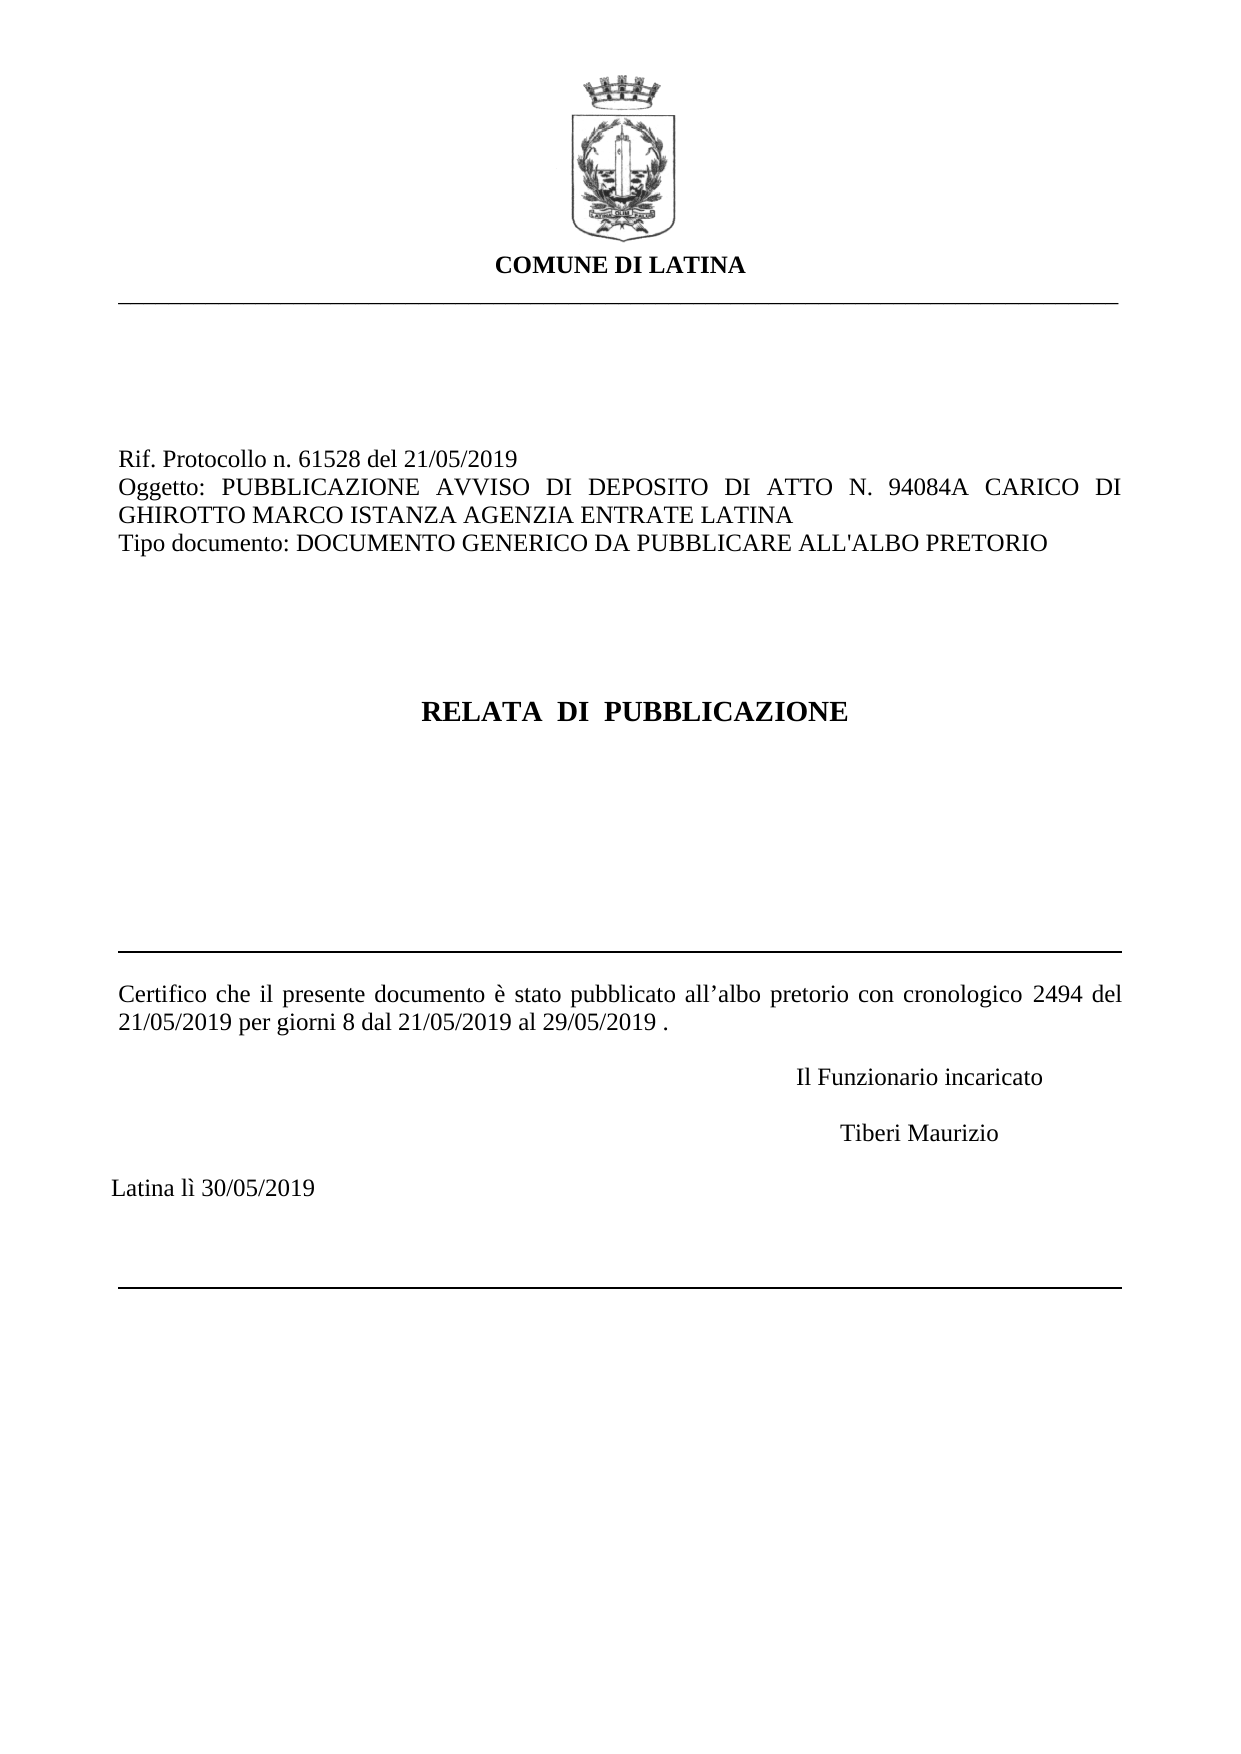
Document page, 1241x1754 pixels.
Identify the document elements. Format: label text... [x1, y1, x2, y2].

table_header [111, 1063, 591, 1091]
table_header Il Funzionario incaricato [709, 1063, 1129, 1091]
table_cell Latina lì 30/05/2019 [111, 1174, 591, 1202]
table_cell [591, 1146, 692, 1174]
table_cell [709, 1146, 1129, 1174]
picture [556, 75, 685, 252]
table_cell [709, 1091, 1129, 1119]
table_cell [591, 1119, 692, 1146]
text Rif. Protocollo n. 61528 del 21/05/2019 [118, 446, 1122, 473]
subtitle RELATA DI PUBBLICAZIONE [118, 695, 1122, 727]
table_cell [692, 1119, 709, 1146]
table_cell [692, 1174, 709, 1202]
table_cell [692, 1146, 709, 1174]
text Certifico che il presente documento è stato pubblicato all’albo pretorio con cronologico 2494 del 21/05/2019 per giorni 8 dal 21/05/2019 al 29/05/2019 . [118, 980, 1122, 1036]
table_cell Tiberi Maurizio [709, 1119, 1129, 1146]
table_cell [709, 1174, 1129, 1202]
table_cell [591, 1174, 692, 1202]
table_cell [692, 1091, 709, 1119]
table_cell [111, 1119, 591, 1146]
table_cell [591, 1091, 692, 1119]
table_header [591, 1063, 692, 1091]
table_cell [111, 1091, 591, 1119]
table_header [692, 1063, 709, 1091]
table_cell [111, 1146, 591, 1174]
text Tipo documento: DOCUMENTO GENERICO DA PUBBLICARE ALL'ALBO PRETORIO [118, 529, 1122, 556]
text Oggetto: PUBBLICAZIONE AVVISO DI DEPOSITO DI ATTO N. 94084A CARICO DI GHIROTTO MARCO ISTANZA AGENZIA ENTRATE LATINA [118, 473, 1122, 529]
